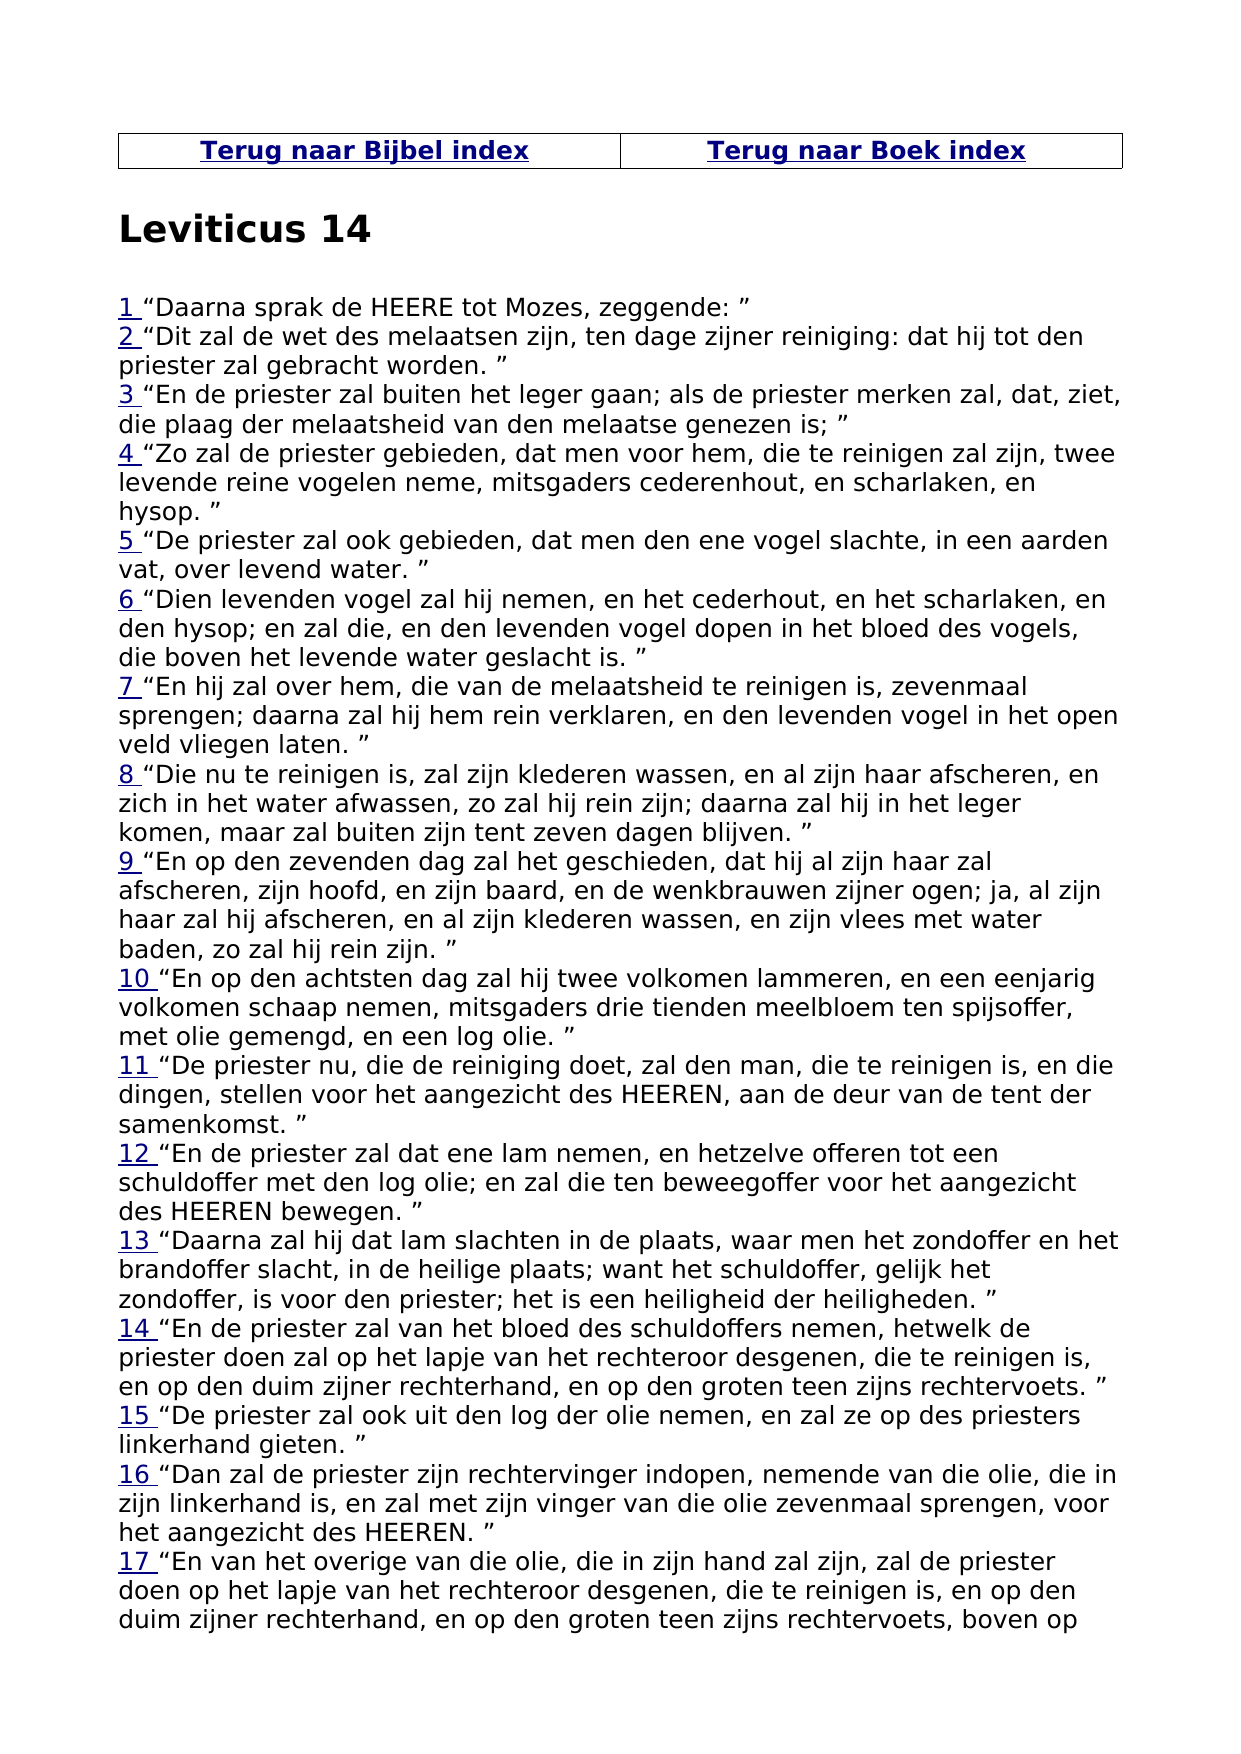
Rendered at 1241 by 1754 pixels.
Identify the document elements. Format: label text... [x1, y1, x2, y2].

table_header Terug naar Boek index [621, 134, 1122, 168]
table_header Terug naar Bijbel index [119, 134, 620, 168]
text 1 “Daarna sprak de HEERE tot Mozes, zeggende: ” 2 “Dit zal de wet des melaatsen zijn, ten dage zijner reiniging: dat hij tot den priester zal gebracht worden. ” 3 “En de priester zal buiten het leger gaan; als de priester merken zal, dat, ziet, die plaag der melaatsheid van den melaatse genezen is; ” 4 “Zo zal de priester gebieden, dat men voor hem, die te reinigen zal zijn, twee levende reine vogelen neme, mitsgaders cederenhout, en scharlaken, en hysop. ” 5 “De priester zal ook gebieden, dat men den ene vogel slachte, in een aarden vat, over levend water. ” 6 “Dien levenden vogel zal hij nemen, en het cederhout, en het scharlaken, en den hysop; en zal die, en den levenden vogel dopen in het bloed des vogels, die boven het levende water geslacht is. ” 7 “En hij zal over hem, die van de melaatsheid te reinigen is, zevenmaal sprengen; daarna zal hij hem rein verklaren, en den levenden vogel in het open veld vliegen laten. ” 8 “Die nu te reinigen is, zal zijn klederen wassen, en al zijn haar afscheren, en zich in het water afwassen, zo zal hij rein zijn; daarna zal hij in het leger komen, maar zal buiten zijn tent zeven dagen blijven. ” 9 “En op den zevenden dag zal het geschieden, dat hij al zijn haar zal afscheren, zijn hoofd, en zijn baard, en de wenkbrauwen zijner ogen; ja, al zijn haar zal hij afscheren, en al zijn klederen wassen, en zijn vlees met water baden, zo zal hij rein zijn. ” 10 “En op den achtsten dag zal hij twee volkomen lammeren, en een eenjarig volkomen schaap nemen, mitsgaders drie tienden meelbloem ten spijsoffer, met olie gemengd, en een log olie. ” 11 “De priester nu, die de reiniging doet, zal den man, die te reinigen is, en die dingen, stellen voor het aangezicht des HEEREN, aan de deur van de tent der samenkomst. ” 12 “En de priester zal dat ene lam nemen, en hetzelve offeren tot een schuldoffer met den log olie; en zal die ten beweegoffer voor het aangezicht des HEEREN bewegen. ” 13 “Daarna zal hij dat lam slachten in de plaats, waar men het zondoffer en het brandoffer slacht, in de heilige plaats; want het schuldoffer, gelijk het zondoffer, is voor den priester; het is een heiligheid der heiligheden. ” 14 “En de priester zal van het bloed des schuldoffers nemen, hetwelk de priester doen zal op het lapje van het rechteroor desgenen, die te reinigen is, en op den duim zijner rechterhand, en op den groten teen zijns rechtervoets. ” 15 “De priester zal ook uit den log der olie nemen, en zal ze op des priesters linkerhand gieten. ” 16 “Dan zal de priester zijn rechtervinger indopen, nemende van die olie, die in zijn linkerhand is, en zal met zijn vinger van die olie zevenmaal sprengen, voor het aangezicht des HEEREN. ” 17 “En van het overige van die olie, die in zijn hand zal zijn, zal de priester doen op het lapje van het rechteroor desgenen, die te reinigen is, en op den duim zijner rechterhand, en op den groten teen zijns rechtervoets, boven op [118, 264, 1122, 1635]
subtitle Leviticus 14 [118, 208, 1122, 252]
